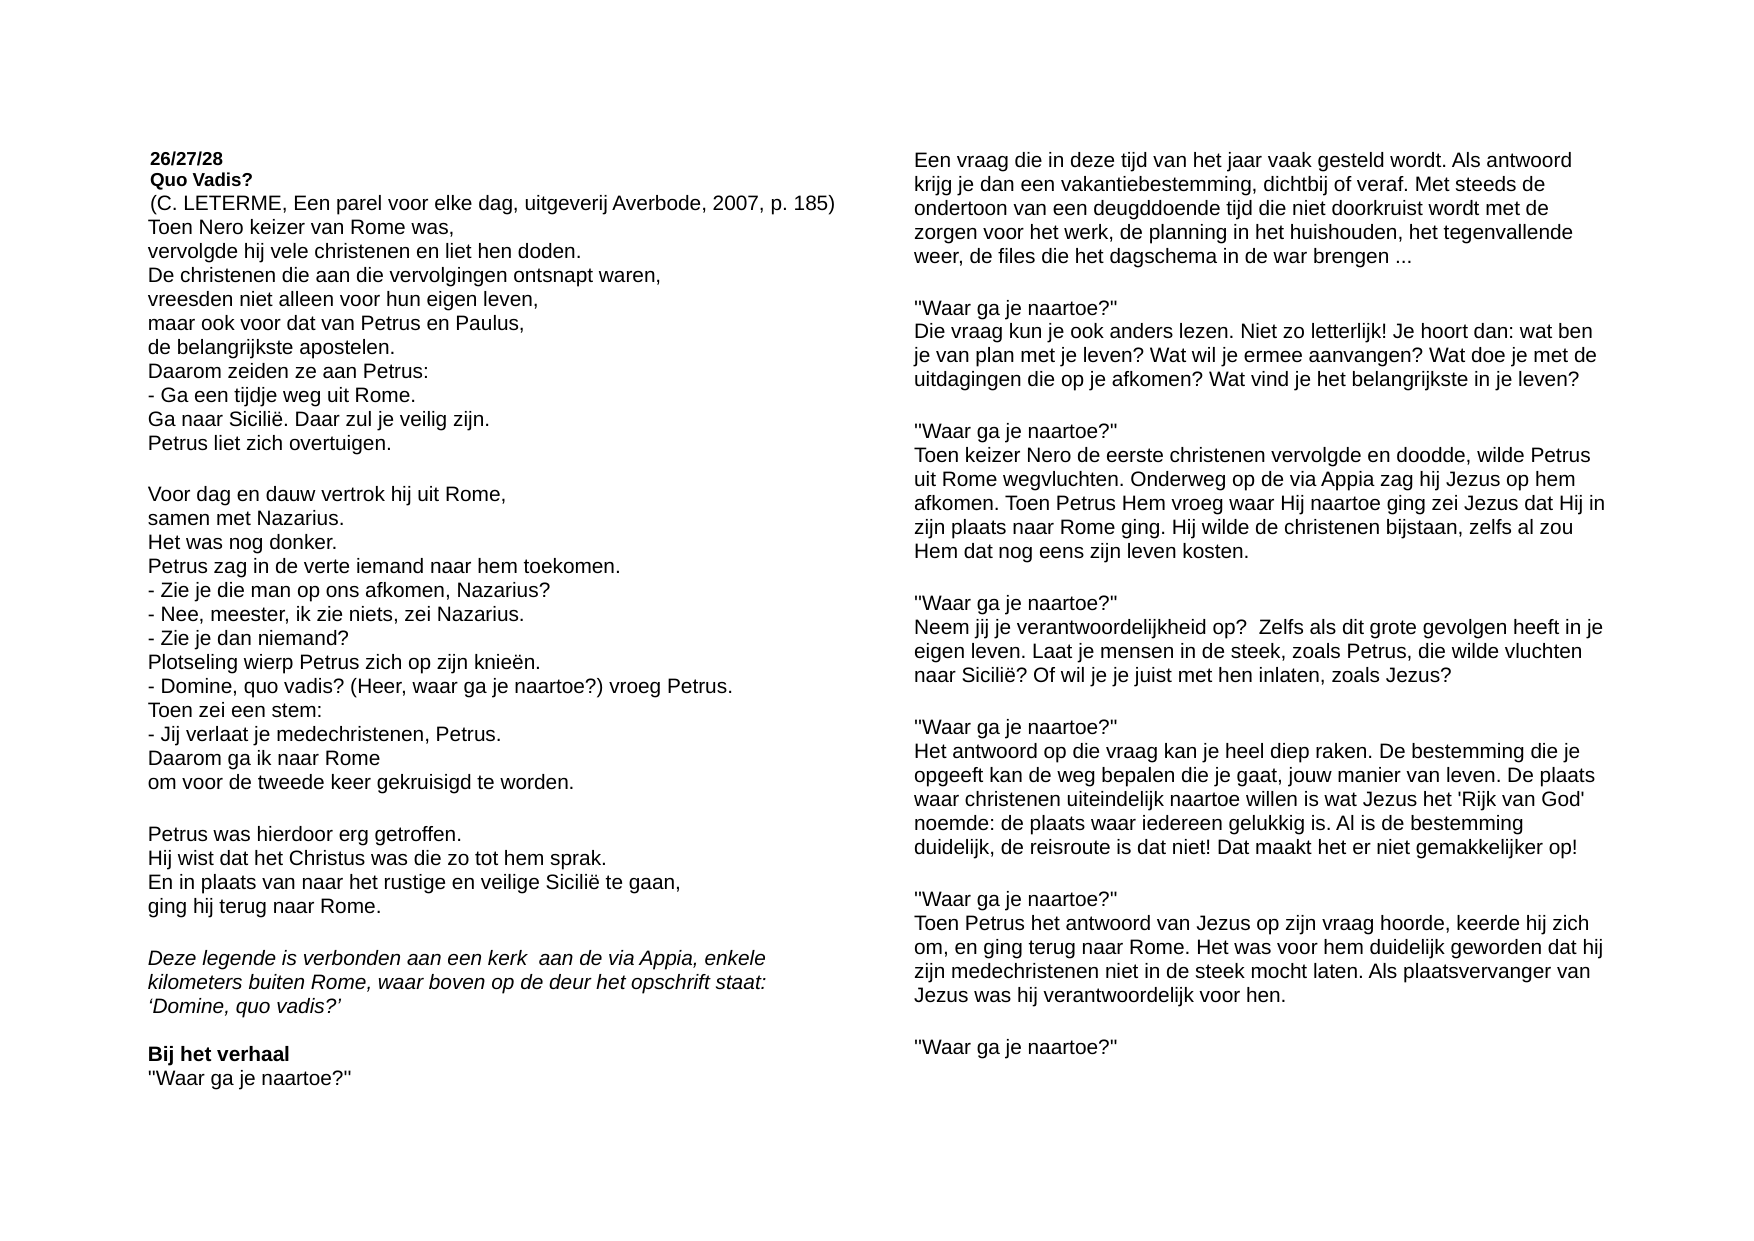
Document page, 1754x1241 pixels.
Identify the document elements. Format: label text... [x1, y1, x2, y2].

text Deze legende is verbonden aan een kerk aan de via Appia, enkele kilometers buiten Rome, waar boven op de deur het opschrift staat: ‘Domine, quo vadis?’ [148, 946, 841, 1017]
text ''Waar ga je naartoe?'' [914, 419, 1607, 443]
text En in plaats van naar het rustige en veilige Sicilië te gaan, [148, 870, 841, 894]
text Petrus liet zich overtuigen. [148, 430, 841, 454]
text Plotseling wierp Petrus zich op zijn knieën. [148, 650, 841, 674]
text Toen zei een stem: [148, 698, 841, 722]
text samen met Nazarius. [148, 506, 841, 530]
text - Zie je die man op ons afkomen, Nazarius? [148, 578, 841, 602]
text Toen Petrus het antwoord van Jezus op zijn vraag hoorde, keerde hij zich om, en ging terug naar Rome. Het was voor hem duidelijk geworden dat hij zijn medechristenen niet in de steek mocht laten. Als plaatsvervanger van Jezus was hij verantwoordelijk voor hen. [914, 911, 1607, 1006]
text om voor de tweede keer gekruisigd te worden. [148, 770, 841, 794]
text Quo Vadis? [150, 169, 841, 191]
text Petrus zag in de verte iemand naar hem toekomen. [148, 554, 841, 578]
text vervolgde hij vele christenen en liet hen doden. [148, 239, 841, 263]
text Toen Nero keizer van Rome was, [148, 215, 841, 239]
text Het antwoord op die vraag kan je heel diep raken. De bestemming die je opgeeft kan de weg bepalen die je gaat, jouw manier van leven. De plaats waar christenen uiteindelijk naartoe willen is wat Jezus het 'Rijk van God' noemde: de plaats waar iedereen gelukkig is. Al is de bestemming duidelijk, de reisroute is dat niet! Dat maakt het er niet gemakkelijker op! [914, 739, 1607, 859]
text ''Waar ga je naartoe?'' [914, 295, 1607, 319]
text maar ook voor dat van Petrus en Paulus, [148, 311, 841, 334]
text ''Waar ga je naartoe?'' [914, 887, 1607, 911]
text Daarom ga ik naar Rome [148, 746, 841, 770]
text ''Waar ga je naartoe?'' [914, 715, 1607, 739]
text - Nee, meester, ik zie niets, zei Nazarius. [148, 602, 841, 626]
text de belangrijkste apostelen. [148, 334, 841, 358]
text ''Waar ga je naartoe?'' [914, 1034, 1607, 1058]
text 26/27/28 [150, 148, 841, 169]
text - Zie je dan niemand? [148, 626, 841, 650]
text Ga naar Sicilië. Daar zul je veilig zijn. [148, 406, 841, 430]
text Een vraag die in deze tijd van het jaar vaak gesteld wordt. Als antwoord krijg je dan een vakantiebestemming, dichtbij of veraf. Met steeds de ondertoon van een deugddoende tijd die niet doorkruist wordt met de zorgen voor het werk, de planning in het huishouden, het tegenvallende weer, de files die het dagschema in de war brengen ... [914, 148, 1607, 267]
text De christenen die aan die vervolgingen ontsnapt waren, [148, 263, 841, 287]
text ''Waar ga je naartoe?'' [914, 591, 1607, 615]
text Neem jij je verantwoordelijkheid op? Zelfs als dit grote gevolgen heeft in je eigen leven. Laat je mensen in de steek, zoals Petrus, die wilde vluchten naar Sicilië? Of wil je je juist met hen inlaten, zoals Jezus? [914, 615, 1607, 687]
text Het was nog donker. [148, 530, 841, 554]
text Die vraag kun je ook anders lezen. Niet zo letterlijk! Je hoort dan: wat ben je van plan met je leven? Wat wil je ermee aanvangen? Wat doe je met de uitdagingen die op je afkomen? Wat vind je het belangrijkste in je leven? [914, 319, 1607, 391]
text Bij het verhaal [148, 1041, 841, 1065]
text vreesden niet alleen voor hun eigen leven, [148, 287, 841, 311]
text ''Waar ga je naartoe?'' [148, 1065, 841, 1089]
text Voor dag en dauw vertrok hij uit Rome, [148, 482, 841, 506]
text Petrus was hierdoor erg getroffen. [148, 822, 841, 846]
text Daarom zeiden ze aan Petrus: [148, 358, 841, 382]
text - Jij verlaat je medechristenen, Petrus. [148, 722, 841, 746]
text ging hij terug naar Rome. [148, 894, 841, 918]
text Toen keizer Nero de eerste christenen vervolgde en doodde, wilde Petrus uit Rome wegvluchten. Onderweg op de via Appia zag hij Jezus op hem afkomen. Toen Petrus Hem vroeg waar Hij naartoe ging zei Jezus dat Hij in zijn plaats naar Rome ging. Hij wilde de christenen bijstaan, zelfs al zou Hem dat nog eens zijn leven kosten. [914, 443, 1607, 563]
text Hij wist dat het Christus was die zo tot hem sprak. [148, 846, 841, 870]
text - Ga een tijdje weg uit Rome. [148, 382, 841, 406]
text - Domine, quo vadis? (Heer, waar ga je naartoe?) vroeg Petrus. [148, 674, 841, 698]
text (C. LETERME, Een parel voor elke dag, uitgeverij Averbode, 2007, p. 185) [150, 191, 841, 215]
